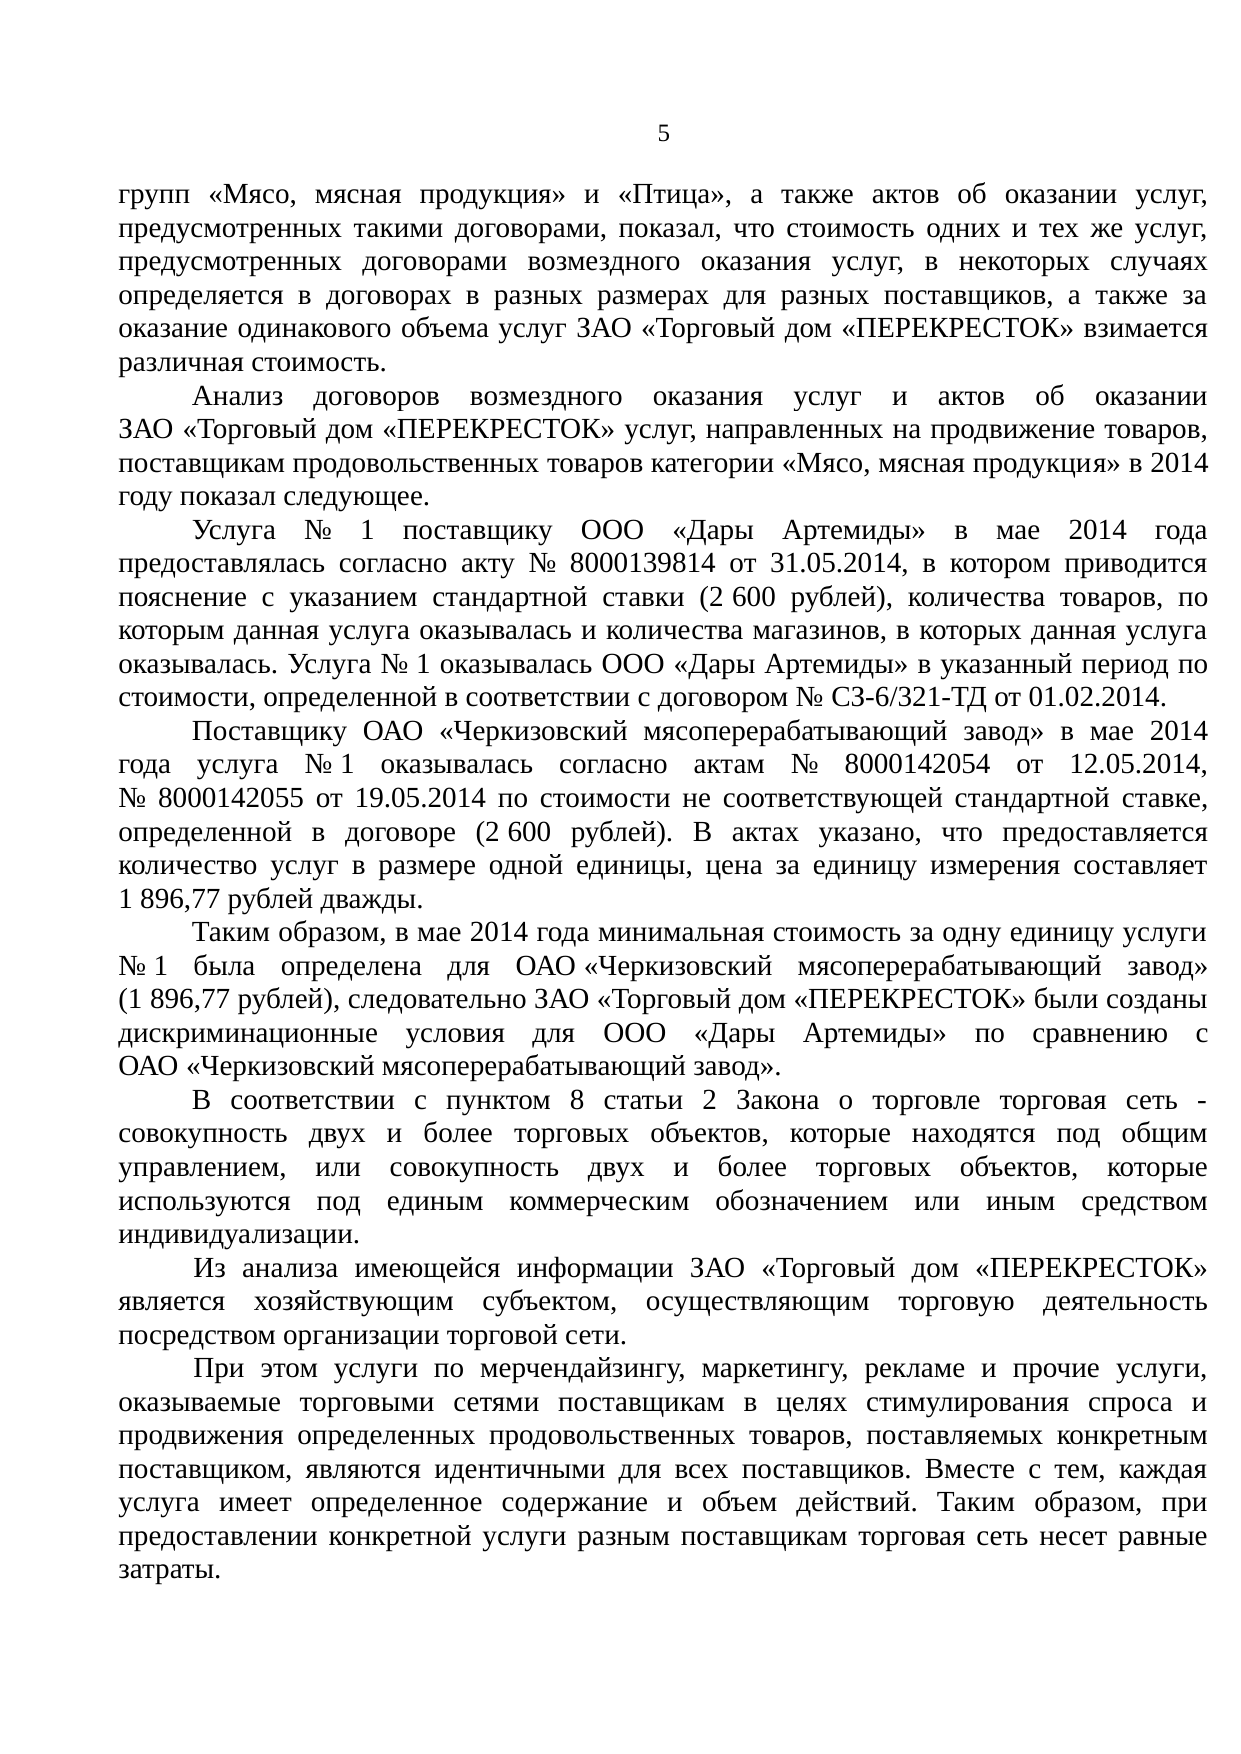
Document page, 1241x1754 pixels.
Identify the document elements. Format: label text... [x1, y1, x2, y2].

text В соответствии с пунктом 8 статьи 2 Закона о торговле торговая сеть - совокупность двух и более торговых объектов, которые находятся под общим управлением, или совокупность двух и более торговых объектов, которые используются под единым коммерческим обозначением или иным средством индивидуализации. [118, 1082, 1209, 1250]
text Услуга № 1 поставщику ООО «Дары Артемиды» в мае 2014 года предоставлялась согласно акту № 8000139814 от 31.05.2014, в котором приводится пояснение с указанием стандартной ставки (2 600 рублей), количества товаров, по которым данная услуга оказывалась и количества магазинов, в которых данная услуга оказывалась. Услуга № 1 оказывалась ООО «Дары Артемиды» в указанный период по стоимости, определенной в соответствии с договором № СЗ-6/321-ТД от 01.02.2014. [118, 512, 1209, 713]
text Поставщику ОАО «Черкизовский мясоперерабатывающий завод» в мае 2014 года услуга № 1 оказывалась согласно актам № 8000142054 от 12.05.2014, № 8000142055 от 19.05.2014 по стоимости не соответствующей стандартной ставке, определенной в договоре (2 600 рублей). В актах указано, что предоставляется количество услуг в размере одной единицы, цена за единицу измерения составляет 1 896,77 рублей дважды. [118, 713, 1209, 914]
text Таким образом, в мае 2014 года минимальная стоимость за одну единицу услуги № 1 была определена для ОАО «Черкизовский мясоперерабатывающий завод» (1 896,77 рублей), следовательно ЗАО «Торговый дом «ПЕРЕКРЕСТОК» были созданы дискриминационные условия для ООО «Дары Артемиды» по сравнению с ОАО «Черкизовский мясоперерабатывающий завод». [118, 914, 1209, 1082]
text Из анализа имеющейся информации ЗАО «Торговый дом «ПЕРЕКРЕСТОК» является хозяйствующим субъектом, осуществляющим торговую деятельность посредством организации торговой сети. [118, 1250, 1209, 1350]
text При этом услуги по мерчендайзингу, маркетингу, рекламе и прочие услуги, оказываемые торговыми сетями поставщикам в целях стимулирования спроса и продвижения определенных продовольственных товаров, поставляемых конкретным поставщиком, являются идентичными для всех поставщиков. Вместе с тем, каждая услуга имеет определенное содержание и объем действий. Таким образом, при предоставлении конкретной услуги разным поставщикам торговая сеть несет равные затраты. [118, 1350, 1209, 1585]
text групп «Мясо, мясная продукция» и «Птица», а также актов об оказании услуг, предусмотренных такими договорами, показал, что стоимость одних и тех же услуг, предусмотренных договорами возмездного оказания услуг, в некоторых случаях определяется в договорах в разных размерах для разных поставщиков, а также за оказание одинакового объема услуг ЗАО «Торговый дом «ПЕРЕКРЕСТОК» взимается различная стоимость. [118, 176, 1209, 378]
text Анализ договоров возмездного оказания услуг и актов об оказании ЗАО «Торговый дом «ПЕРЕКРЕСТОК» услуг, направленных на продвижение товаров, поставщикам продовольственных товаров категории «Мясо, мясная продукция» в 2014 году показал следующее. [118, 378, 1209, 512]
